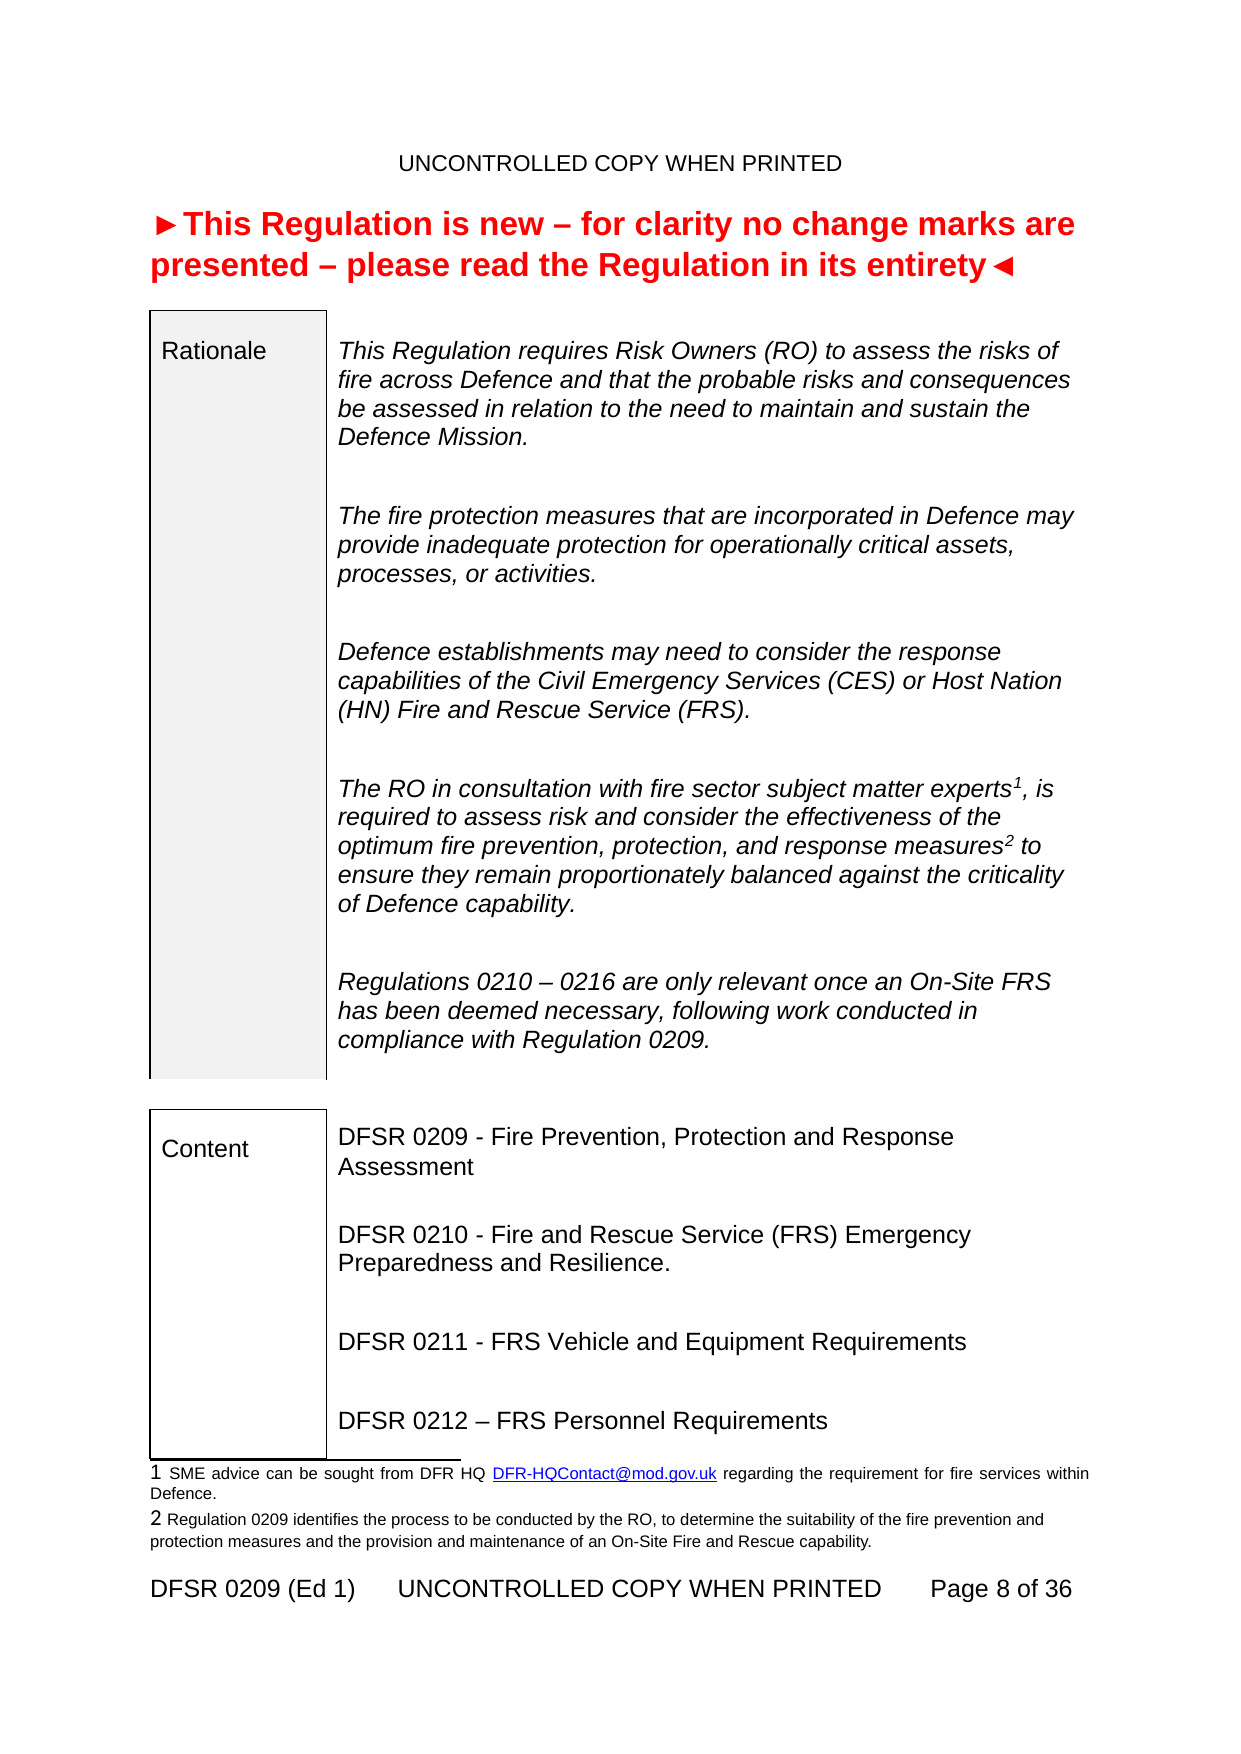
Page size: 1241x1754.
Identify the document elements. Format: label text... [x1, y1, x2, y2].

text ►This Regulation is new – for clarity no change marks are presented – please read the Regulation in its entirety◄ [150, 204, 1090, 283]
table_header Rationale [151, 311, 326, 1079]
table_cell DFSR 0209 - Fire Prevention, Protection and Response Assessment DFSR 0210 - Fire and Rescue Service (FRS) Emergency Preparedness and Resilience. DFSR 0211 - FRS Vehicle and Equipment Requirements DFSR 0212 – FRS Personnel Requirements [327, 1110, 1094, 1458]
table_header This Regulation requires Risk Owners (RO) to assess the risks of fire across Defence and that the probable risks and consequences be assessed in relation to the need to maintain and sustain the Defence Mission. The fire protection measures that are incorporated in Defence may provide inadequate protection for operationally critical assets, processes, or activities. Defence establishments may need to consider the response capabilities of the Civil Emergency Services (CES) or Host Nation (HN) Fire and Rescue Service (FRS). The RO in consultation with fire sector subject matter experts, is required to assess risk and consider the effectiveness of the optimum fire prevention, protection, and response measures to ensure they remain proportionately balanced against the criticality of Defence capability. Regulations 0210 – 0216 are only relevant once an On-Site FRS has been deemed necessary, following work conducted in compliance with Regulation 0209. [327, 311, 1094, 1079]
table_cell [151, 1080, 1094, 1108]
table_cell Content [151, 1110, 326, 1458]
